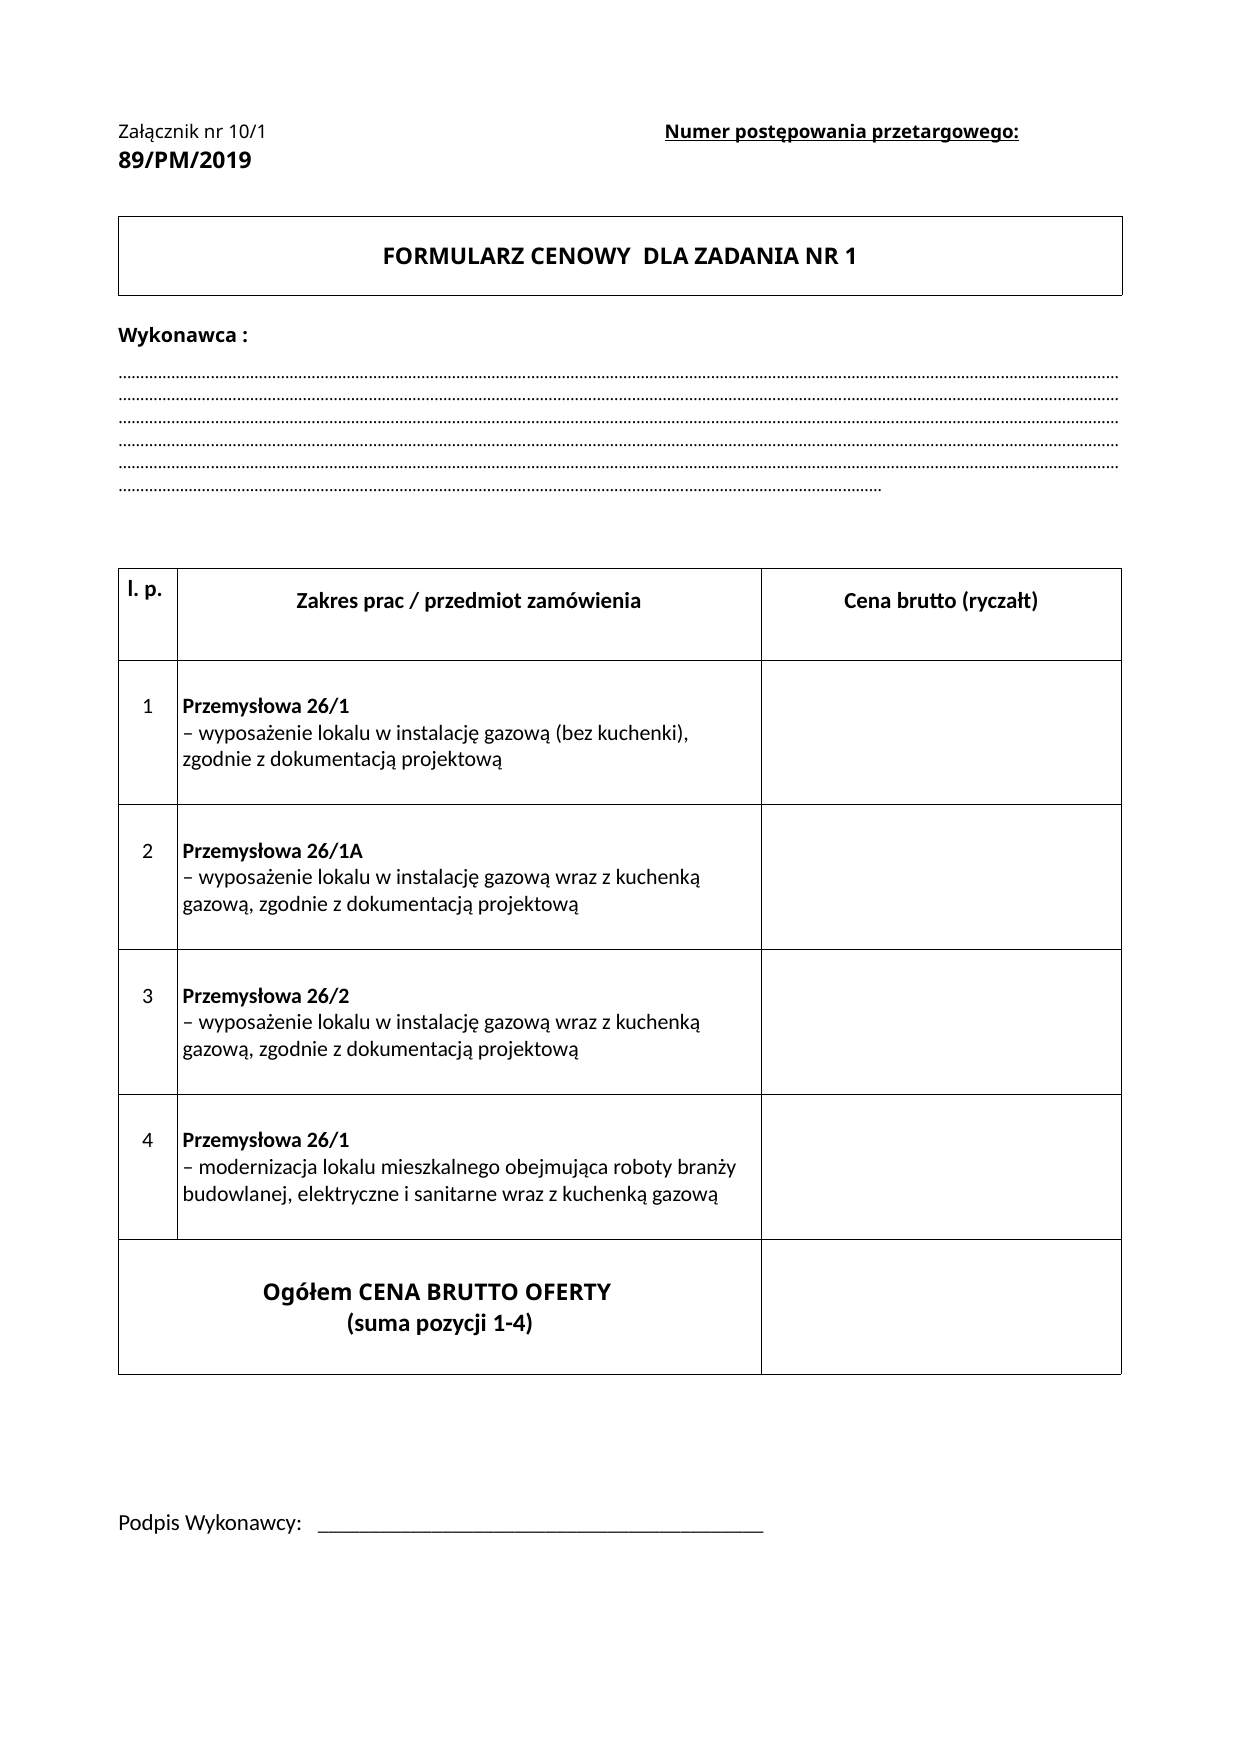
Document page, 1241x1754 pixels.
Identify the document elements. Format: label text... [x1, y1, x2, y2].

table_header FORMULARZ CENOWY DLA ZADANIA NR 1 [119, 217, 1122, 294]
table_cell 2 [119, 805, 177, 949]
table_cell Przemysłowa 26/1 – modernizacja lokalu mieszkalnego obejmująca roboty branży budowlanej, elektryczne i sanitarne wraz z kuchenką gazową [178, 1095, 761, 1239]
table_cell Przemysłowa 26/1 – wyposażenie lokalu w instalację gazową (bez kuchenki), zgodnie z dokumentacją projektową [178, 661, 761, 804]
table_cell Przemysłowa 26/1A – wyposażenie lokalu w instalację gazową wraz z kuchenką gazową, zgodnie z dokumentacją projektową [178, 805, 761, 949]
table_header Cena brutto (ryczałt) [762, 569, 1121, 659]
table_cell [762, 805, 1121, 949]
table_cell 3 [119, 950, 177, 1094]
text Podpis Wykonawcy: ___________________________________________ [118, 1508, 1122, 1536]
table_cell [762, 950, 1121, 1094]
table_cell [762, 1095, 1121, 1239]
table_cell 1 [119, 661, 177, 804]
table_cell Ogółem CENA BRUTTO OFERTY (suma pozycji 1-4) [119, 1240, 761, 1373]
table_header l. p. [119, 569, 177, 659]
text Wykonawca : [118, 322, 1122, 348]
table_cell 4 [119, 1095, 177, 1239]
table_cell [762, 1240, 1121, 1373]
table_header Zakres prac / przedmiot zamówienia [178, 569, 761, 659]
text Załącznik nr 10/1 Numer postępowania przetargowego: 89/PM/2019 [118, 118, 1122, 175]
text ……………………………………………………………………………………………………………………………………………………………………………………………………………………………………………………………………………………………………………………………………………………………………………………………………………………………………………………………………………………………………………………………………………………………………………………………………………………………………………………………………………………………………………………………………………………………………………………………………………………………………………………………………………………………………………………………………………………………………………………………………………………………………………………………………………………………………………………………………………………………………………………………………………… [118, 360, 1122, 497]
table_cell [762, 661, 1121, 804]
table_cell Przemysłowa 26/2 – wyposażenie lokalu w instalację gazową wraz z kuchenką gazową, zgodnie z dokumentacją projektową [178, 950, 761, 1094]
